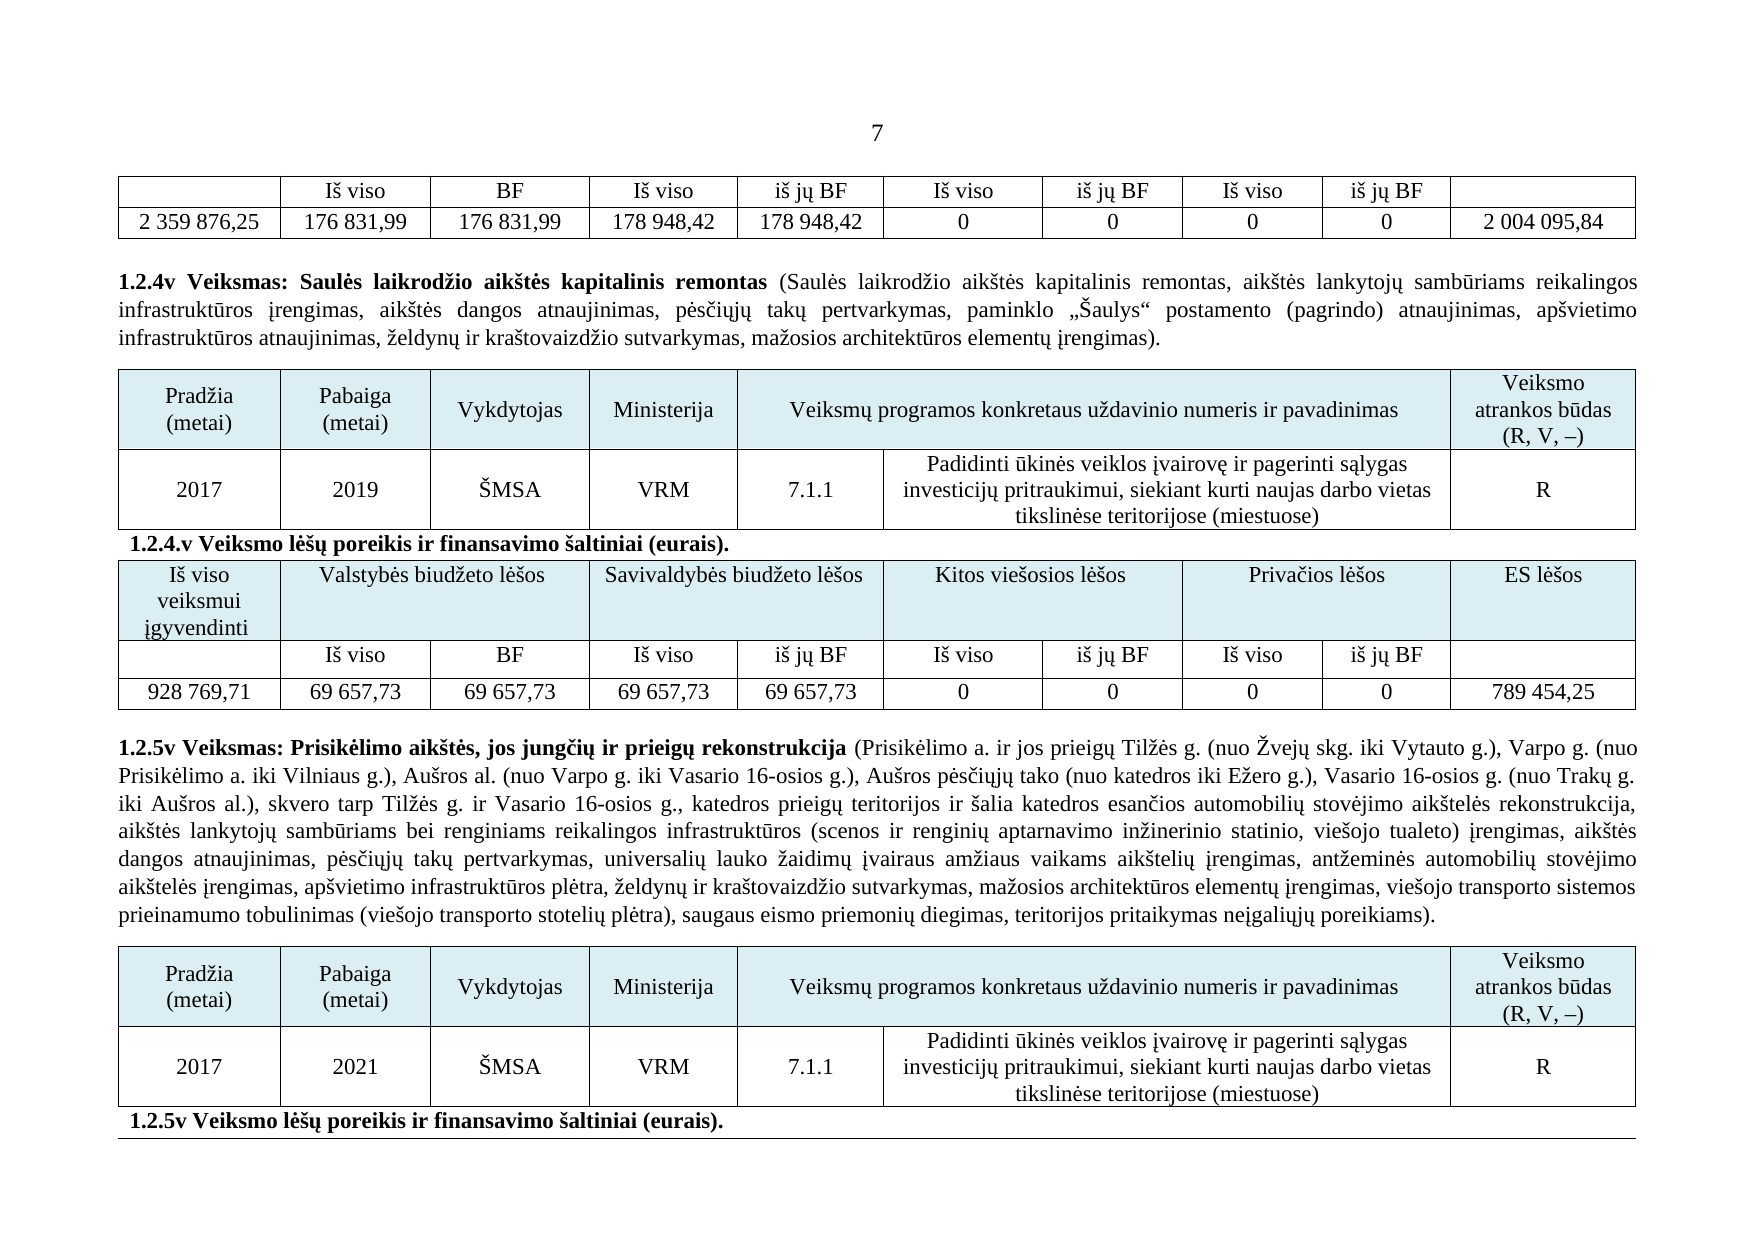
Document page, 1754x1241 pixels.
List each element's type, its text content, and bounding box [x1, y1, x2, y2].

table_cell [119, 177, 280, 207]
table_header Veiksmų programos konkretaus uždavinio numeris ir pavadinimas [738, 370, 1450, 448]
table_cell BF [431, 177, 589, 207]
table_header Vykdytojas [431, 947, 589, 1026]
table_cell Iš viso [884, 641, 1042, 677]
table_cell 176 831,99 [431, 208, 589, 238]
table_header Vykdytojas [431, 370, 589, 448]
table_cell VRM [590, 450, 737, 529]
table_header Veiksmo atrankos būdas (R, V, –) [1451, 370, 1635, 448]
table_cell iš jų BF [1323, 641, 1450, 677]
table_cell 0 [1183, 679, 1322, 709]
table_header Pabaiga (metai) [281, 370, 430, 448]
table_cell 176 831,99 [281, 208, 430, 238]
table_cell Iš viso [590, 641, 737, 677]
table_cell [1451, 641, 1635, 677]
table_cell iš jų BF [1043, 641, 1182, 677]
table_cell Savivaldybės biudžeto lėšos [590, 561, 883, 640]
table_cell 0 [1043, 679, 1182, 709]
table_cell iš jų BF [1043, 177, 1182, 207]
table_cell Padidinti ūkinės veiklos įvairovę ir pagerinti sąlygas investicijų pritraukimui, siekiant kurti naujas darbo vietas tikslinėse teritorijose (miestuose) [884, 1027, 1450, 1106]
table_cell 2 359 876,25 [119, 208, 280, 238]
table_cell R [1451, 1027, 1635, 1106]
table_cell R [1451, 450, 1635, 529]
table_cell 178 948,42 [590, 208, 737, 238]
table_cell 0 [1183, 208, 1322, 238]
table_header Veiksmų programos konkretaus uždavinio numeris ir pavadinimas [738, 947, 1450, 1026]
table_cell 1.2.5v Veiksmo lėšų poreikis ir finansavimo šaltiniai (eurais). [118, 1107, 1636, 1137]
table_cell Privačios lėšos [1183, 561, 1450, 640]
table_cell 2021 [281, 1027, 430, 1106]
table_cell Iš viso [884, 177, 1042, 207]
table_header Ministerija [590, 370, 737, 448]
table_cell Valstybės biudžeto lėšos [281, 561, 589, 640]
table_cell VRM [590, 1027, 737, 1106]
table_cell 0 [884, 679, 1042, 709]
table_cell 7.1.1 [738, 450, 883, 529]
table_cell ŠMSA [431, 450, 589, 529]
table_cell Iš viso veiksmui įgyvendinti [119, 561, 280, 640]
table_cell iš jų BF [738, 641, 883, 677]
table_cell 789 454,25 [1451, 679, 1635, 709]
table_cell Iš viso [1183, 177, 1322, 207]
table_cell ES lėšos [1451, 561, 1635, 640]
table_cell 2 004 095,84 [1451, 208, 1635, 238]
text 1.2.4v Veiksmas: Saulės laikrodžio aikštės kapitalinis remontas (Saulės laikrodžio aikštės kapitalinis remontas, aikštės lankytojų sambūriams reikalingos infrastruktūros įrengimas, aikštės dangos atnaujinimas, pėsčiųjų takų pertvarkymas, paminklo „Šaulys“ postamento (pagrindo) atnaujinimas, apšvietimo infrastruktūros atnaujinimas, želdynų ir kraštovaizdžio sutvarkymas, mažosios architektūros elementų įrengimas). [118, 268, 1639, 350]
table_cell 0 [1043, 208, 1182, 238]
table_cell ŠMSA [431, 1027, 589, 1106]
table_cell Iš viso [281, 177, 430, 207]
table_cell Padidinti ūkinės veiklos įvairovę ir pagerinti sąlygas investicijų pritraukimui, siekiant kurti naujas darbo vietas tikslinėse teritorijose (miestuose) [884, 450, 1450, 529]
table_cell Iš viso [1183, 641, 1322, 677]
table_cell Iš viso [281, 641, 430, 677]
table_cell 2017 [119, 450, 280, 529]
table_header Ministerija [590, 947, 737, 1026]
table_cell 69 657,73 [281, 679, 430, 709]
table_cell iš jų BF [1323, 177, 1450, 207]
table_cell 69 657,73 [431, 679, 589, 709]
table_cell BF [431, 641, 589, 677]
table_cell Kitos viešosios lėšos [884, 561, 1182, 640]
table_cell Iš viso [590, 177, 737, 207]
table_cell 7.1.1 [738, 1027, 883, 1106]
table_cell 69 657,73 [590, 679, 737, 709]
table_cell [119, 641, 280, 677]
table_header Veiksmo atrankos būdas (R, V, –) [1451, 947, 1635, 1026]
table_header Pradžia (metai) [119, 370, 280, 448]
table_cell iš jų BF [738, 177, 883, 207]
table_cell 69 657,73 [738, 679, 883, 709]
table_cell 928 769,71 [119, 679, 280, 709]
table_header Pradžia (metai) [119, 947, 280, 1026]
text 1.2.5v Veiksmas: Prisikėlimo aikštės, jos jungčių ir prieigų rekonstrukcija (Prisikėlimo a. ir jos prieigų Tilžės g. (nuo Žvejų skg. iki Vytauto g.), Varpo g. (nuo Prisikėlimo a. iki Vilniaus g.), Aušros al. (nuo Varpo g. iki Vasario 16-osios g.), Aušros pėsčiųjų tako (nuo katedros iki Ežero g.), Vasario 16-osios g. (nuo Trakų g. iki Aušros al.), skvero tarp Tilžės g. ir Vasario 16-osios g., katedros prieigų teritorijos ir šalia katedros esančios automobilių stovėjimo aikštelės rekonstrukcija, aikštės lankytojų sambūriams bei renginiams reikalingos infrastruktūros (scenos ir renginių aptarnavimo inžinerinio statinio, viešojo tualeto) įrengimas, aikštės dangos atnaujinimas, pėsčiųjų takų pertvarkymas, universalių lauko žaidimų įvairaus amžiaus vaikams aikštelių įrengimas, antžeminės automobilių stovėjimo aikštelės įrengimas, apšvietimo infrastruktūros plėtra, želdynų ir kraštovaizdžio sutvarkymas, mažosios architektūros elementų įrengimas, viešojo transporto sistemos prieinamumo tobulinimas (viešojo transporto stotelių plėtra), saugaus eismo priemonių diegimas, teritorijos pritaikymas neįgaliųjų poreikiams). [118, 734, 1639, 928]
table_cell 1.2.4.v Veiksmo lėšų poreikis ir finansavimo šaltiniai (eurais). [118, 530, 1636, 560]
table_cell [1451, 177, 1635, 207]
table_cell 2019 [281, 450, 430, 529]
table_cell 0 [1323, 208, 1450, 238]
table_cell 178 948,42 [738, 208, 883, 238]
table_cell 2017 [119, 1027, 280, 1106]
table_header Pabaiga (metai) [281, 947, 430, 1026]
table_cell 0 [884, 208, 1042, 238]
table_cell 0 [1323, 679, 1450, 709]
